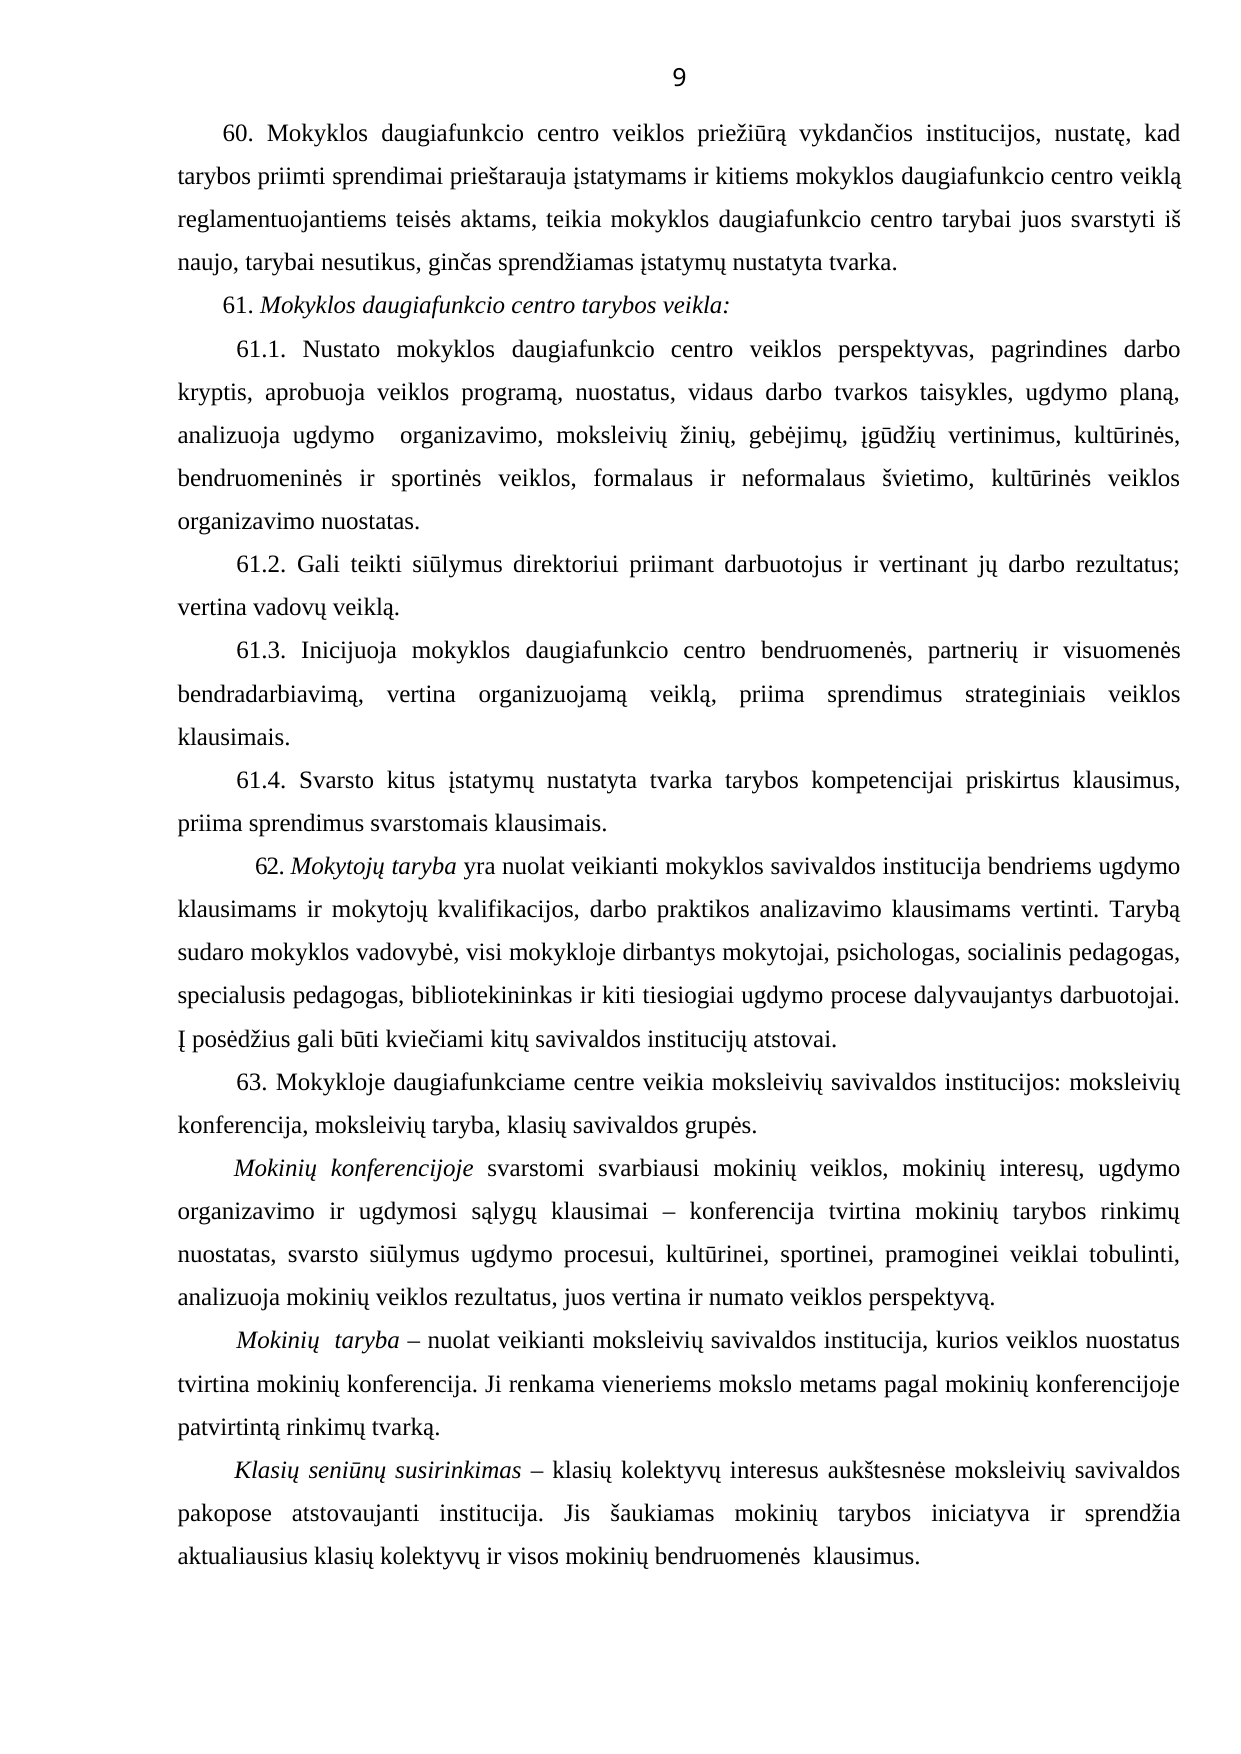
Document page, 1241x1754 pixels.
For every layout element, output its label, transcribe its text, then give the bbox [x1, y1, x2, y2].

text 61.2. Gali teikti siūlymus direktoriui priimant darbuotojus ir vertinant jų darbo rezultatus; vertina vadovų veiklą. [177, 549, 1181, 621]
text 61.1. Nustato mokyklos daugiafunkcio centro veiklos perspektyvas, pagrindines darbo kryptis, aprobuoja veiklos programą, nuostatus, vidaus darbo tvarkos taisykles, ugdymo planą, analizuoja ugdymo organizavimo, moksleivių žinių, gebėjimų, įgūdžių vertinimus, kultūrinės, bendruomeninės ir sportinės veiklos, formalaus ir neformalaus švietimo, kultūrinės veiklos organizavimo nuostatas. [177, 334, 1181, 535]
text 63. Mokykloje daugiafunkciame centre veikia moksleivių savivaldos institucijos: moksleivių konferencija, moksleivių taryba, klasių savivaldos grupės. [177, 1067, 1181, 1139]
text Mokinių taryba – nuolat veikianti moksleivių savivaldos institucija, kurios veiklos nuostatus tvirtina mokinių konferencija. Ji renkama vieneriems mokslo metams pagal mokinių konferencijoje patvirtintą rinkimų tvarką. [177, 1326, 1181, 1441]
text Klasių seniūnų susirinkimas – klasių kolektyvų interesus aukštesnėse moksleivių savivaldos pakopose atstovaujanti institucija. Jis šaukiamas mokinių tarybos iniciatyva ir sprendžia aktualiausius klasių kolektyvų ir visos mokinių bendruomenės klausimus. [177, 1455, 1181, 1570]
text 61.4. Svarsto kitus įstatymų nustatyta tvarka tarybos kompetencijai priskirtus klausimus, priima sprendimus svarstomais klausimais. [177, 765, 1181, 837]
text 61.3. Inicijuoja mokyklos daugiafunkcio centro bendruomenės, partnerių ir visuomenės bendradarbiavimą, vertina organizuojamą veiklą, priima sprendimus strateginiais veiklos klausimais. [177, 636, 1181, 751]
text 61. Mokyklos daugiafunkcio centro tarybos veikla: [177, 291, 1181, 319]
text Mokinių konferencijoje svarstomi svarbiausi mokinių veiklos, mokinių interesų, ugdymo organizavimo ir ugdymosi sąlygų klausimai – konferencija tvirtina mokinių tarybos rinkimų nuostatas, svarsto siūlymus ugdymo procesui, kultūrinei, sportinei, pramoginei veiklai tobulinti, analizuoja mokinių veiklos rezultatus, juos vertina ir numato veiklos perspektyvą. [177, 1153, 1181, 1311]
text 60. Mokyklos daugiafunkcio centro veiklos priežiūrą vykdančios institucijos, nustatę, kad tarybos priimti sprendimai prieštarauja įstatymams ir kitiems mokyklos daugiafunkcio centro veiklą reglamentuojantiems teisės aktams, teikia mokyklos daugiafunkcio centro tarybai juos svarstyti iš naujo, tarybai nesutikus, ginčas sprendžiamas įstatymų nustatyta tvarka. [177, 118, 1181, 276]
text 62. Mokytojų taryba yra nuolat veikianti mokyklos savivaldos institucija bendriems ugdymo klausimams ir mokytojų kvalifikacijos, darbo praktikos analizavimo klausimams vertinti. Tarybą sudaro mokyklos vadovybė, visi mokykloje dirbantys mokytojai, psichologas, socialinis pedagogas, specialusis pedagogas, bibliotekininkas ir kiti tiesiogiai ugdymo procese dalyvaujantys darbuotojai. Į posėdžius gali būti kviečiami kitų savivaldos institucijų atstovai. [177, 851, 1181, 1052]
